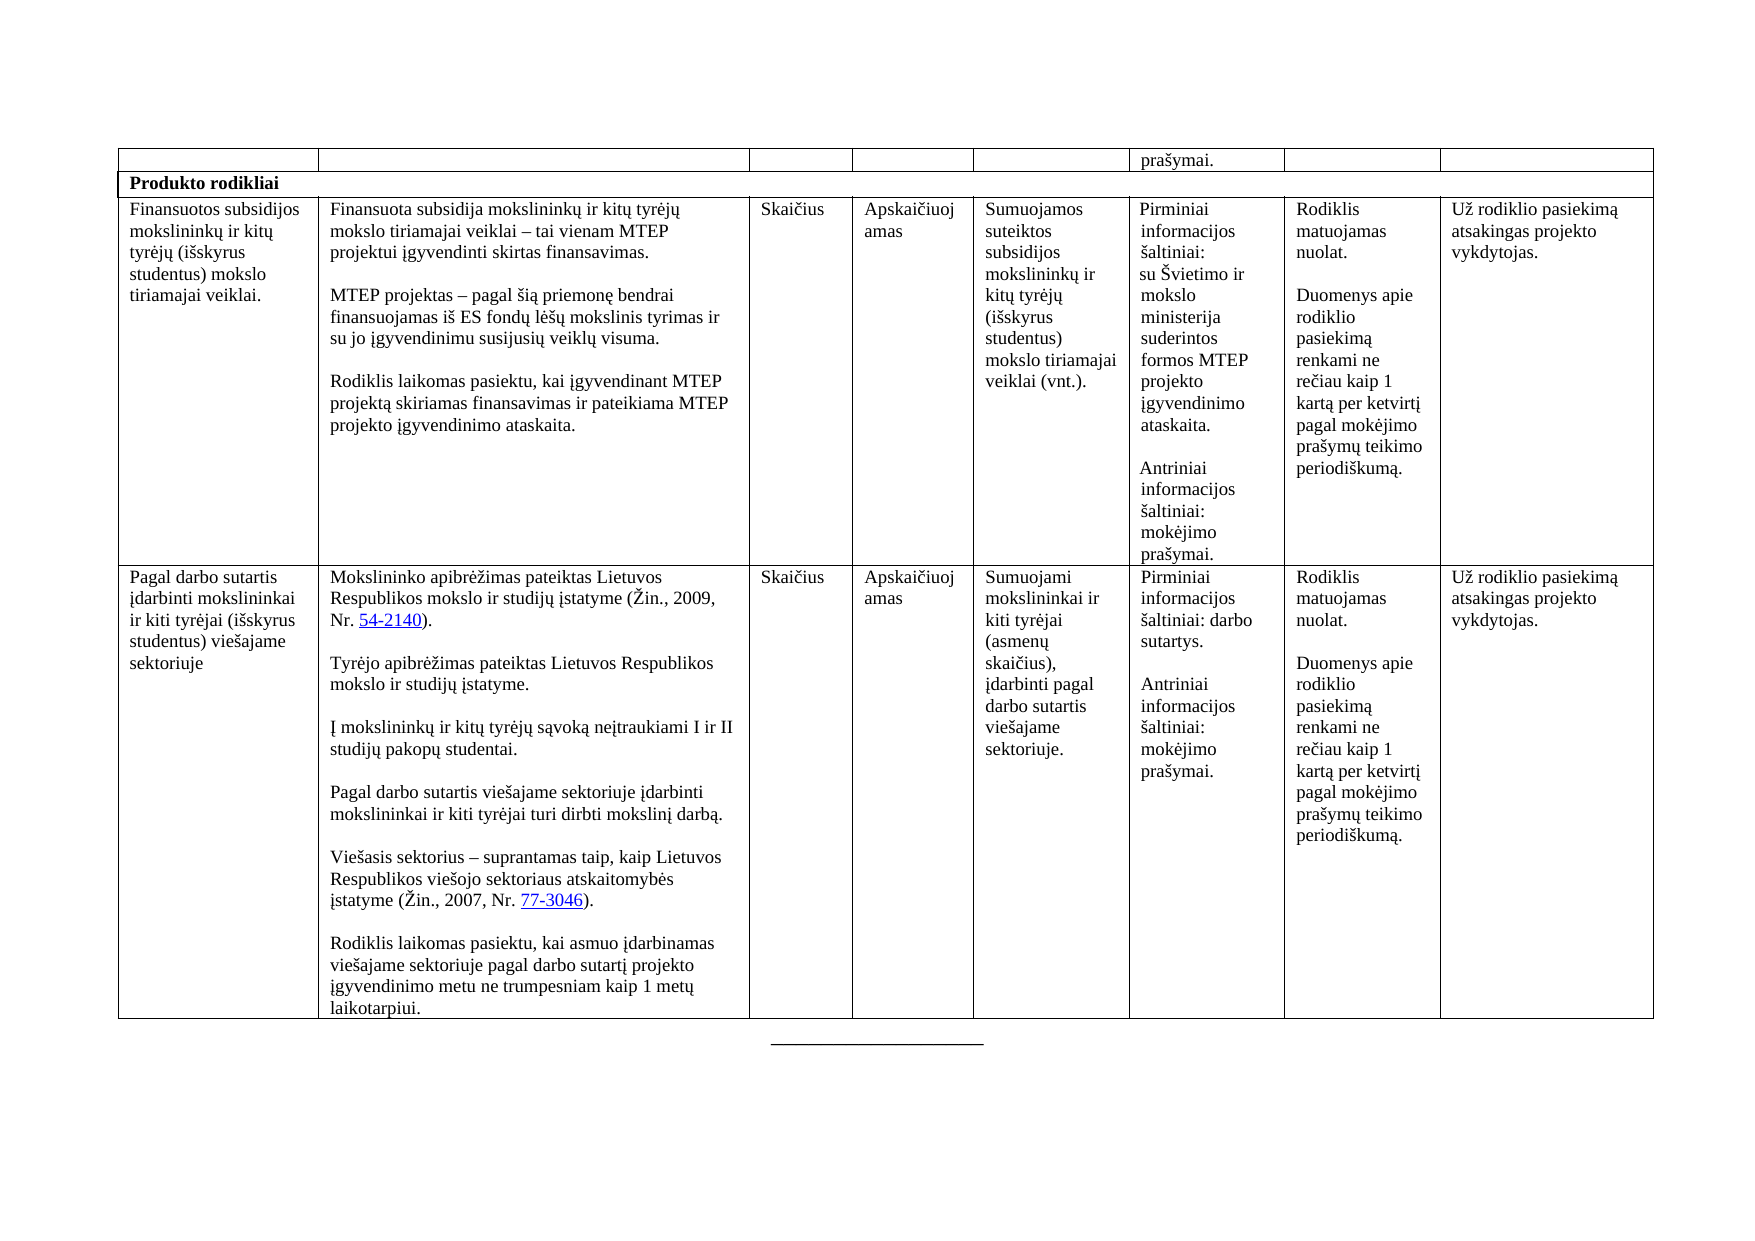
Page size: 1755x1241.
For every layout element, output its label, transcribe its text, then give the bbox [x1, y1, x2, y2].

table_cell Skaičius [750, 566, 852, 1018]
table_cell [1129, 172, 1285, 196]
table_cell Finansuotos subsidijos mokslininkų ir kitų tyrėjų (išskyrus studentus) mokslo tiriamajai veiklai. [119, 198, 318, 564]
table_cell Mokslininko apibrėžimas pateiktas Lietuvos Respublikos mokslo ir studijų įstatyme (Žin., 2009, Nr. 54-2140). Tyrėjo apibrėžimas pateiktas Lietuvos Respublikos mokslo ir studijų įstatyme. Į mokslininkų ir kitų tyrėjų sąvoką neįtraukiami I ir II studijų pakopų studentai. Pagal darbo sutartis viešajame sektoriuje įdarbinti mokslininkai ir kiti tyrėjai turi dirbti mokslinį darbą. Viešasis sektorius – suprantamas taip, kaip Lietuvos Respublikos viešojo sektoriaus atskaitomybės įstatyme (Žin., 2007, Nr. 77-3046). Rodiklis laikomas pasiektu, kai asmuo įdarbinamas viešajame sektoriuje pagal darbo sutartį projekto įgyvendinimo metu ne trumpesniam kaip 1 metų laikotarpiui. [319, 566, 749, 1018]
table_cell Finansuota subsidija mokslininkų ir kitų tyrėjų mokslo tiriamajai veiklai – tai vienam MTEP projektui įgyvendinti skirtas finansavimas. MTEP projektas – pagal šią priemonę bendrai finansuojamas iš ES fondų lėšų mokslinis tyrimas ir su jo įgyvendinimu susijusių veiklų visuma. Rodiklis laikomas pasiektu, kai įgyvendinant MTEP projektą skiriamas finansavimas ir pateikiama MTEP projekto įgyvendinimo ataskaita. [319, 198, 749, 564]
table_cell [853, 172, 974, 196]
table_cell Skaičius [750, 198, 852, 564]
table_cell [1285, 172, 1440, 196]
table_cell Produkto rodikliai [119, 172, 642, 196]
table_cell Sumuojami mokslininkai ir kiti tyrėjai (asmenų skaičius), įdarbinti pagal darbo sutartis viešajame sektoriuje. [974, 566, 1129, 1018]
table_cell [642, 172, 749, 196]
table_cell Už rodiklio pasiekimą atsakingas projekto vykdytojas. [1441, 566, 1653, 1018]
table_cell [1285, 149, 1440, 171]
table_cell Apskaičiuojamas [853, 198, 973, 564]
table_cell [974, 149, 1129, 171]
table_cell Apskaičiuojamas [853, 566, 973, 1018]
table_cell Pirminiai informacijos šaltiniai: su Švietimo ir mokslo ministerija suderintos formos MTEP projekto įgyvendinimo ataskaita. Antriniai informacijos šaltiniai: mokėjimo prašymai. [1130, 198, 1284, 564]
table_cell [749, 172, 853, 196]
table_cell [853, 149, 973, 171]
table_cell Pirminiai informacijos šaltiniai: darbo sutartys. Antriniai informacijos šaltiniai: mokėjimo prašymai. [1130, 566, 1284, 1018]
table_cell Rodiklis matuojamas nuolat. Duomenys apie rodiklio pasiekimą renkami ne rečiau kaip 1 kartą per ketvirtį pagal mokėjimo prašymų teikimo periodiškumą. [1285, 566, 1440, 1018]
table_cell Pagal darbo sutartis įdarbinti mokslininkai ir kiti tyrėjai (išskyrus studentus) viešajame sektoriuje [119, 566, 318, 1018]
table_cell [974, 172, 1129, 196]
table_cell [119, 149, 318, 171]
text _________________ [118, 1019, 1636, 1048]
table_cell [1441, 149, 1653, 171]
table_cell [750, 149, 852, 171]
table_cell Sumuojamos suteiktos subsidijos mokslininkų ir kitų tyrėjų (išskyrus studentus) mokslo tiriamajai veiklai (vnt.). [974, 198, 1129, 564]
table_cell [1440, 172, 1653, 196]
table_cell [319, 149, 749, 171]
table_cell prašymai. [1130, 149, 1284, 171]
table_cell Už rodiklio pasiekimą atsakingas projekto vykdytojas. [1441, 198, 1653, 564]
table_cell Rodiklis matuojamas nuolat. Duomenys apie rodiklio pasiekimą renkami ne rečiau kaip 1 kartą per ketvirtį pagal mokėjimo prašymų teikimo periodiškumą. [1285, 198, 1440, 564]
